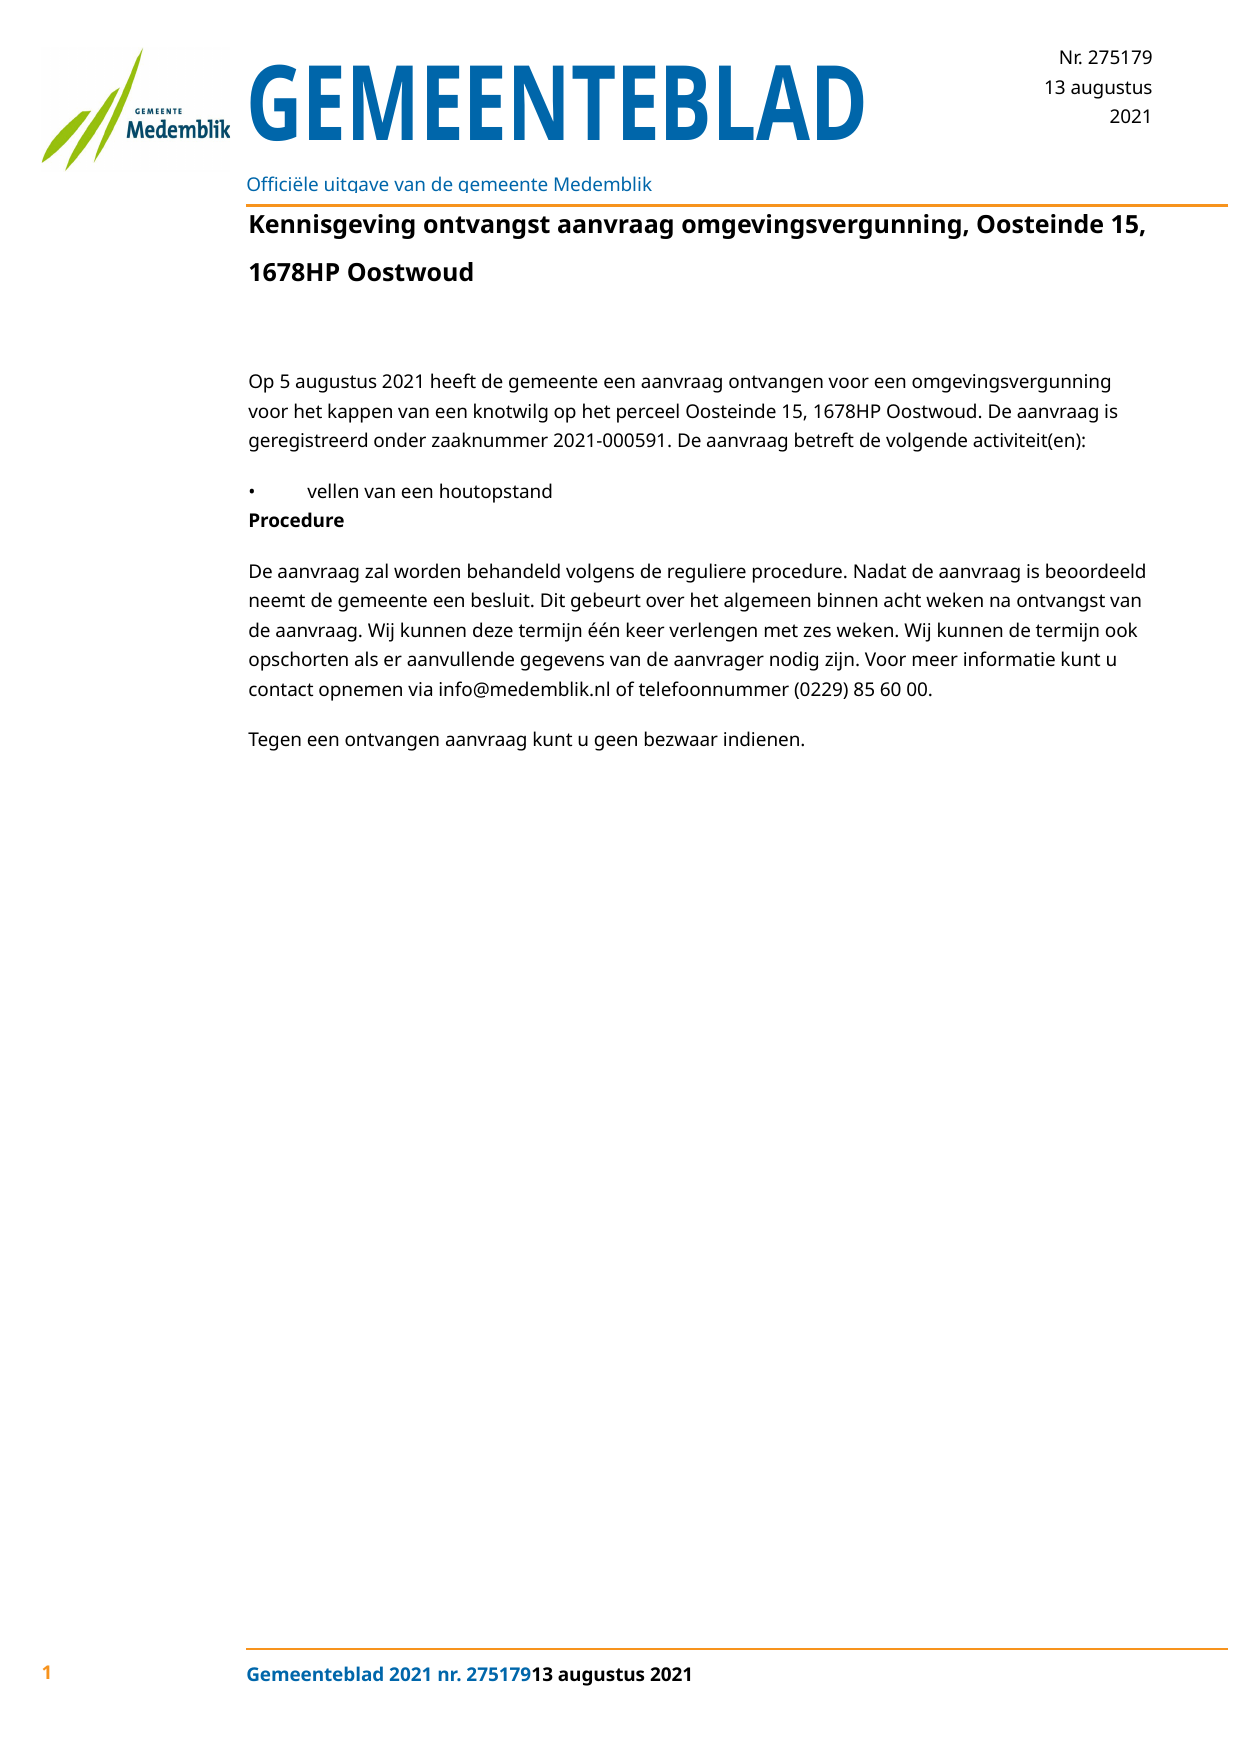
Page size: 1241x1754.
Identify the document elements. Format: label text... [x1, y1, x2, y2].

text Kennisgeving ontvangst aanvraag omgevingsvergunning, Oosteinde 15, 1678HP Oostwoud [248, 207, 1152, 288]
text De aanvraag zal worden behandeld volgens de reguliere procedure. Nadat de aanvraag is beoordeeld neemt de gemeente een besluit. Dit gebeurt over het algemeen binnen acht weken na ontvangst van de aanvraag. Wij kunnen deze termijn één keer verlengen met zes weken. Wij kunnen de termijn ook opschorten als er aanvullende gegevens van de aanvrager nodig zijn. Voor meer informatie kunt u contact opnemen via info@medemblik.nl of telefoonnummer (0229) 85 60 00. [248, 558, 1152, 702]
text Procedure [248, 507, 1152, 533]
picture [41, 47, 231, 172]
text Op 5 augustus 2021 heeft de gemeente een aanvraag ontvangen voor een omgevingsvergunning voor het kappen van een knotwilg op het perceel Oosteinde 15, 1678HP Oostwoud. De aanvraag is geregistreerd onder zaaknummer 2021-000591. De aanvraag betreft de volgende activiteit(en): [248, 368, 1152, 453]
text Tegen een ontvangen aanvraag kunt u geen bezwaar indienen. [248, 727, 1152, 752]
list vellen van een houtopstand [248, 478, 1152, 504]
